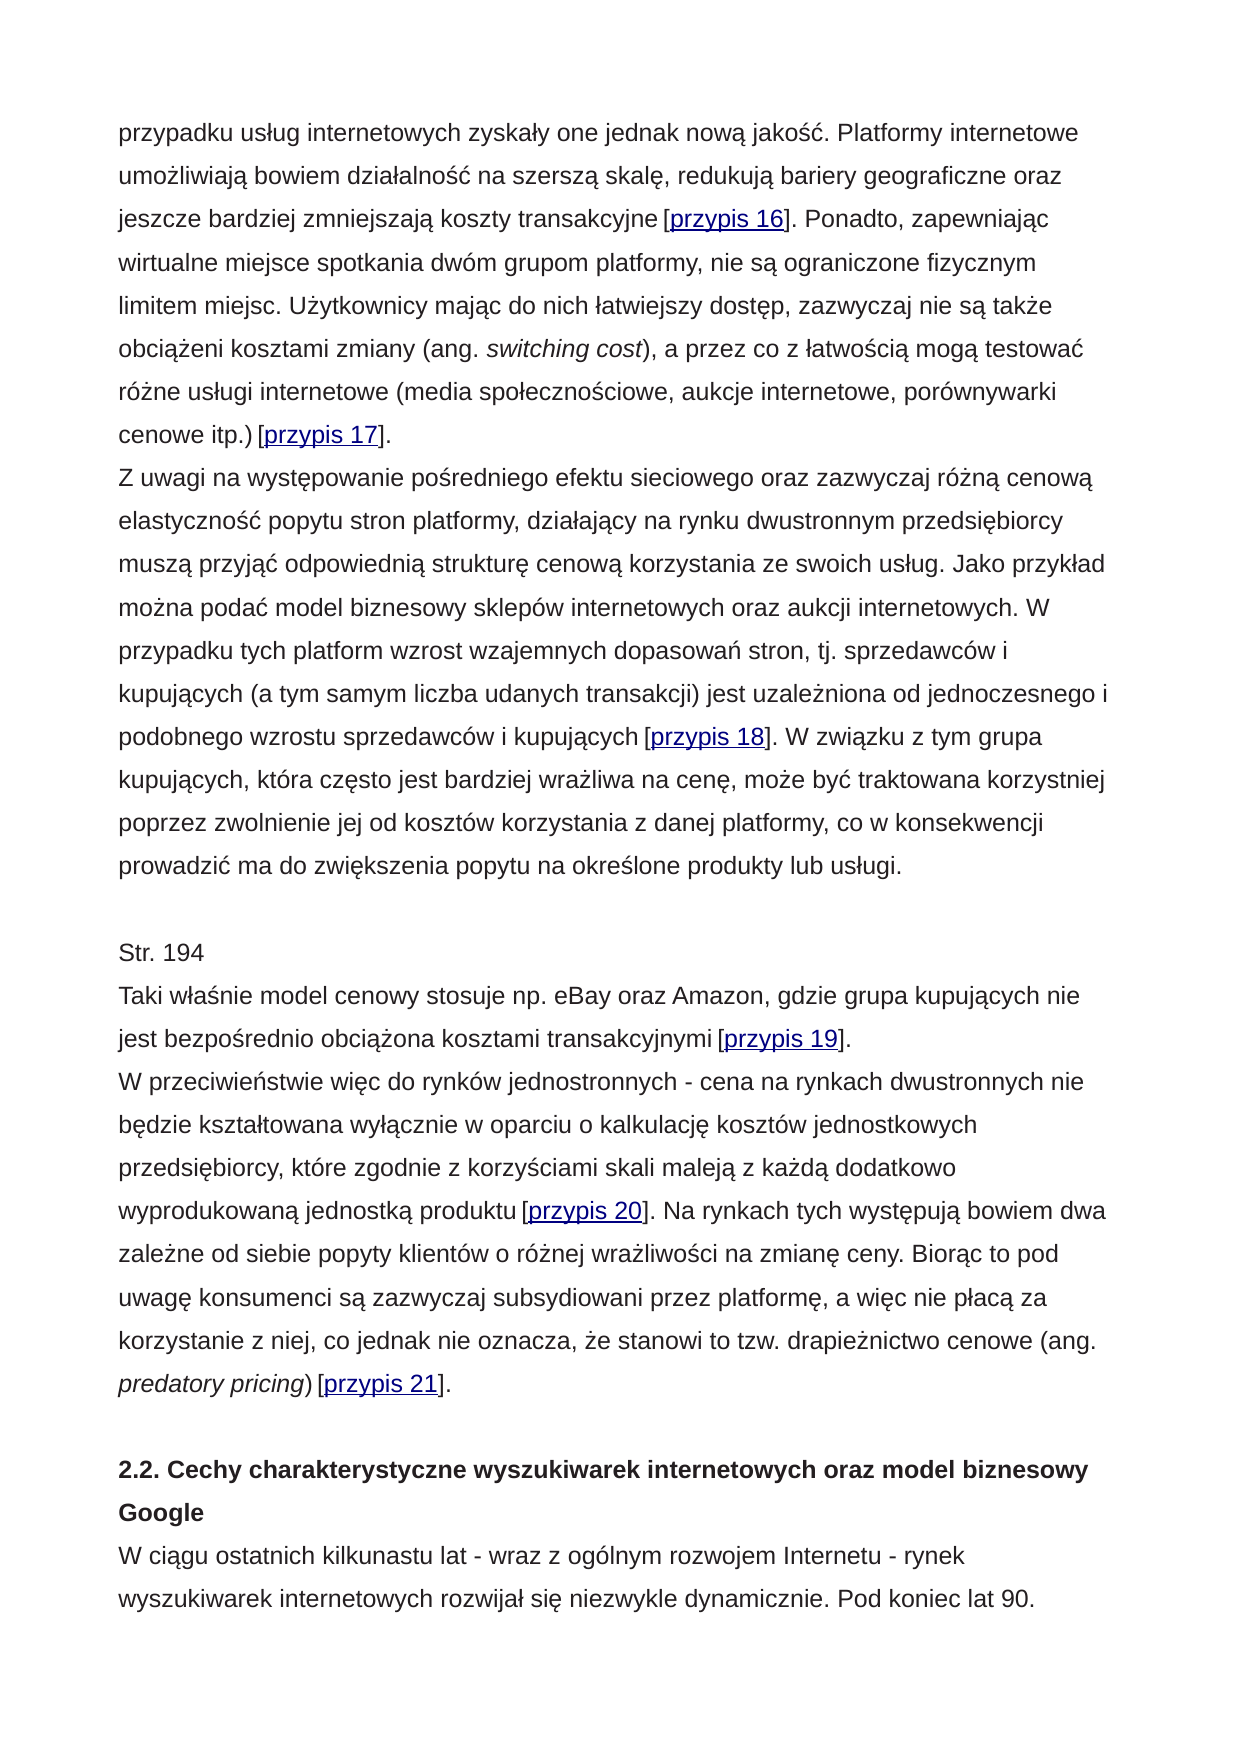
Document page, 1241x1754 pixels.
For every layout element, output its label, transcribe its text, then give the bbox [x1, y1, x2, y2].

text Str. 194 [118, 937, 1122, 966]
text W przeciwieństwie więc do rynków jednostronnych - cena na rynkach dwustronnych nie będzie kształtowana wyłącznie w oparciu o kalkulację kosztów jednostkowych przedsiębiorcy, które zgodnie z korzyściami skali maleją z każdą dodatkowo wyprodukowaną jednostką produktu [przypis 20]. Na rynkach tych występują bowiem dwa zależne od siebie popyty klientów o różnej wrażliwości na zmianę ceny. Biorąc to pod uwagę konsumenci są zazwyczaj subsydiowani przez platformę, a więc nie płacą za korzystanie z niej, co jednak nie oznacza, że stanowi to tzw. drapieżnictwo cenowe (ang. predatory pricing) [przypis 21]. [118, 1067, 1122, 1397]
subtitle 2.2. Cechy charakterystyczne wyszukiwarek internetowych oraz model biznesowy Google [118, 1455, 1122, 1527]
text przypadku usług internetowych zyskały one jednak nową jakość. Platformy internetowe umożliwiają bowiem działalność na szerszą skalę, redukują bariery geograficzne oraz jeszcze bardziej zmniejszają koszty transakcyjne [przypis 16]. Ponadto, zapewniając wirtualne miejsce spotkania dwóm grupom platformy, nie są ograniczone fizycznym limitem miejsc. Użytkownicy mając do nich łatwiejszy dostęp, zazwyczaj nie są także obciążeni kosztami zmiany (ang. switching cost), a przez co z łatwością mogą testować różne usługi internetowe (media społecznościowe, aukcje internetowe, porównywarki cenowe itp.) [przypis 17]. [118, 118, 1122, 449]
text Z uwagi na występowanie pośredniego efektu sieciowego oraz zazwyczaj różną cenową elastyczność popytu stron platformy, działający na rynku dwustronnym przedsiębiorcy muszą przyjąć odpowiednią strukturę cenową korzystania ze swoich usług. Jako przykład można podać model biznesowy sklepów internetowych oraz aukcji internetowych. W przypadku tych platform wzrost wzajemnych dopasowań stron, tj. sprzedawców i kupujących (a tym samym liczba udanych transakcji) jest uzależniona od jednoczesnego i podobnego wzrostu sprzedawców i kupujących [przypis 18]. W związku z tym grupa kupujących, która często jest bardziej wrażliwa na cenę, może być traktowana korzystniej poprzez zwolnienie jej od kosztów korzystania z danej platformy, co w konsekwencji prowadzić ma do zwiększenia popytu na określone produkty lub usługi. [118, 463, 1122, 880]
text W ciągu ostatnich kilkunastu lat - wraz z ogólnym rozwojem Internetu - rynek wyszukiwarek internetowych rozwijał się niezwykle dynamicznie. Pod koniec lat 90. [118, 1541, 1122, 1613]
text Taki właśnie model cenowy stosuje np. eBay oraz Amazon, gdzie grupa kupujących nie jest bezpośrednio obciążona kosztami transakcyjnymi [przypis 19]. [118, 981, 1122, 1052]
